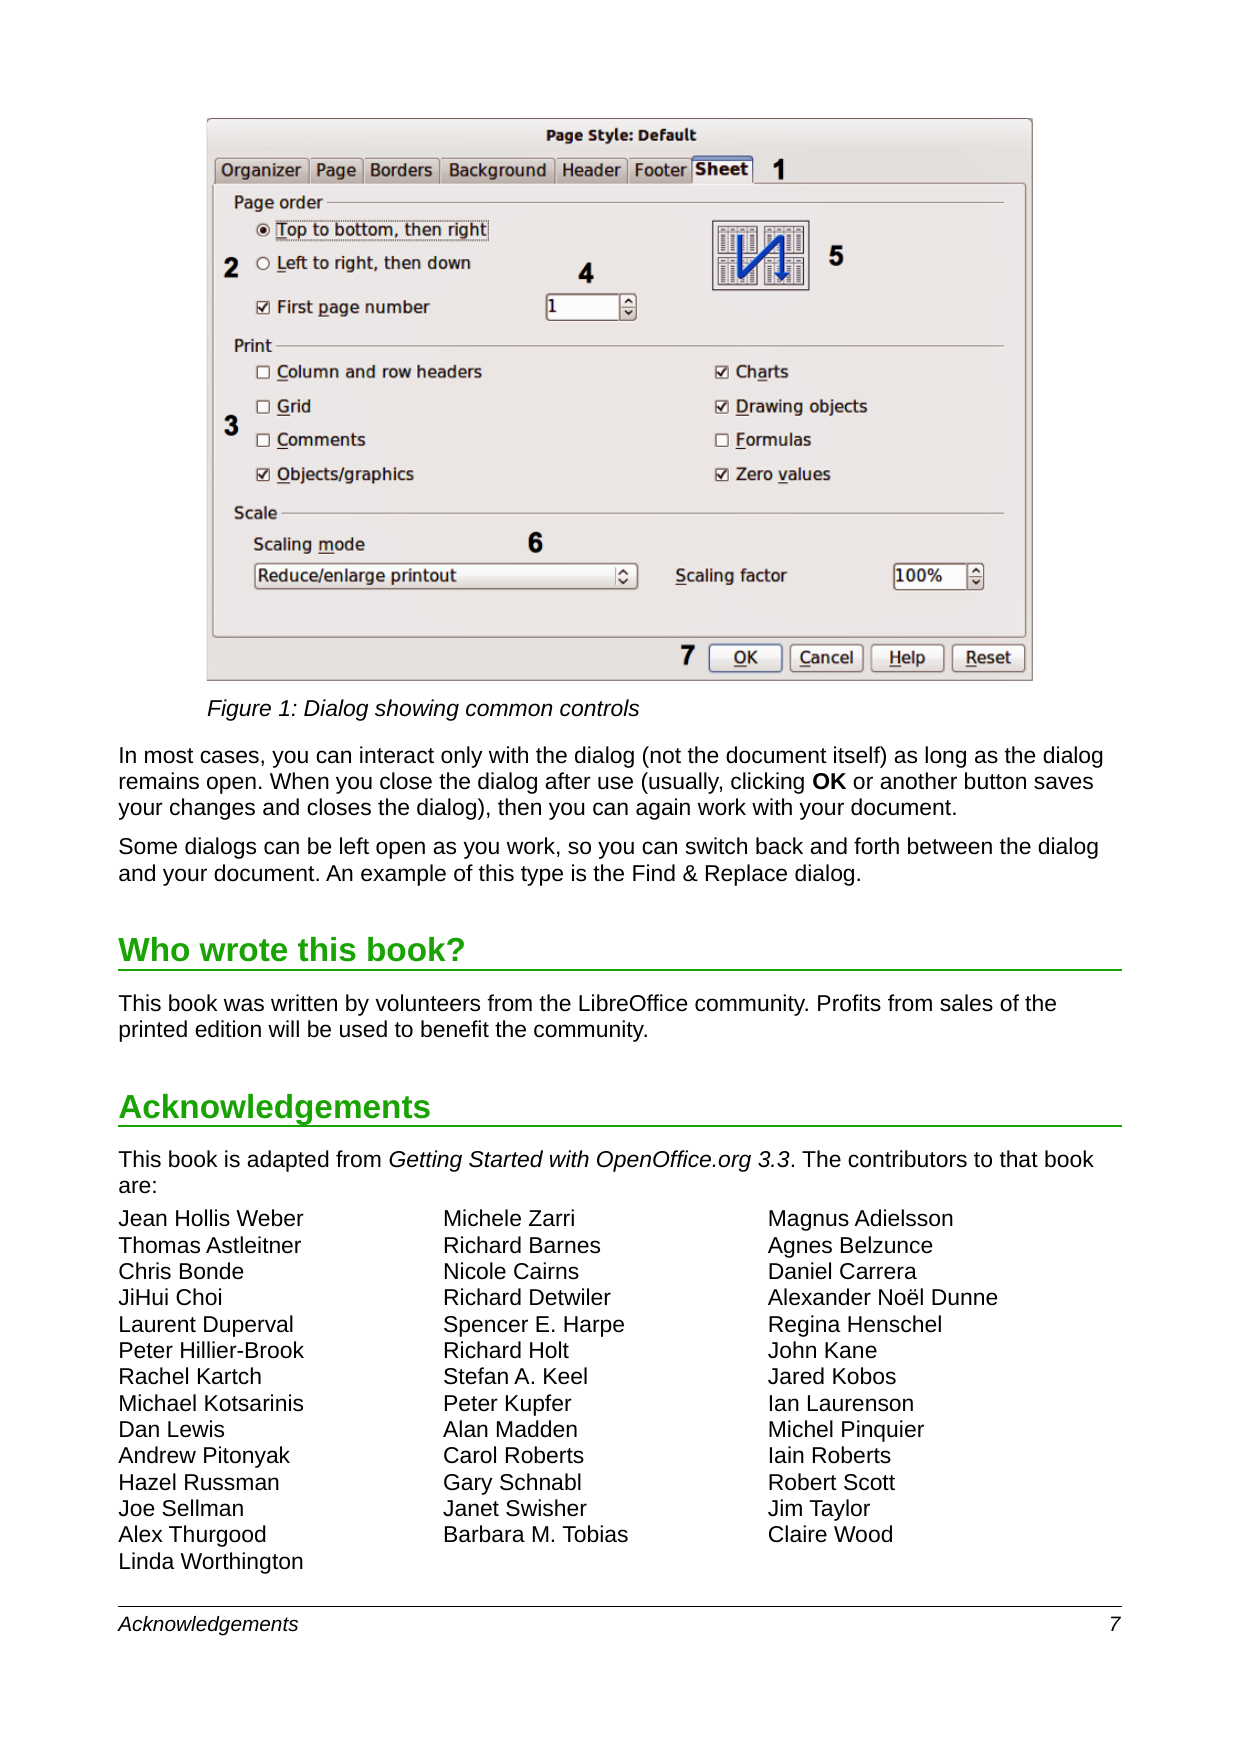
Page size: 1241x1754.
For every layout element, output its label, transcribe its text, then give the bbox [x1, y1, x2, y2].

picture [206, 118, 1034, 682]
text Jean Hollis Weber Michele Zarri Magnus Adielsson Thomas Astleitner Richard Barnes Agnes Belzunce Chris Bonde Nicole Cairns Daniel Carrera JiHui Choi Richard Detwiler Alexander Noël Dunne Laurent Duperval Spencer E. Harpe Regina Henschel Peter Hillier-Brook Richard Holt John Kane Rachel Kartch Stefan A. Keel Jared Kobos Michael Kotsarinis Peter Kupfer Ian Laurenson Dan Lewis Alan Madden Michel Pinquier Andrew Pitonyak Carol Roberts Iain Roberts Hazel Russman Gary Schnabl Robert Scott Joe Sellman Janet Swisher Jim Taylor Alex Thurgood Barbara M. Tobias Claire Wood Linda Worthington [118, 1205, 1122, 1574]
text In most cases, you can interact only with the dialog (not the document itself) as long as the dialog remains open. When you close the dialog after use (usually, clicking OK or another button saves your changes and closes the dialog), then you can again work with your document. [118, 742, 1122, 821]
list This book is adapted from Getting Started with OpenOffice.org 3.3. The contributors to that book are: [118, 1146, 1122, 1199]
subtitle Acknowledgements [118, 1087, 1122, 1125]
text Some dialogs can be left open as you work, so you can switch back and forth between the dialog and your document. An example of this type is the Find & Replace dialog. [118, 833, 1122, 886]
text This book was written by volunteers from the LibreOffice community. Profits from sales of the printed edition will be used to benefit the community. [118, 989, 1122, 1042]
text Figure 1: Dialog showing common controls [207, 694, 1033, 721]
subtitle Who wrote this book? [118, 930, 1122, 969]
